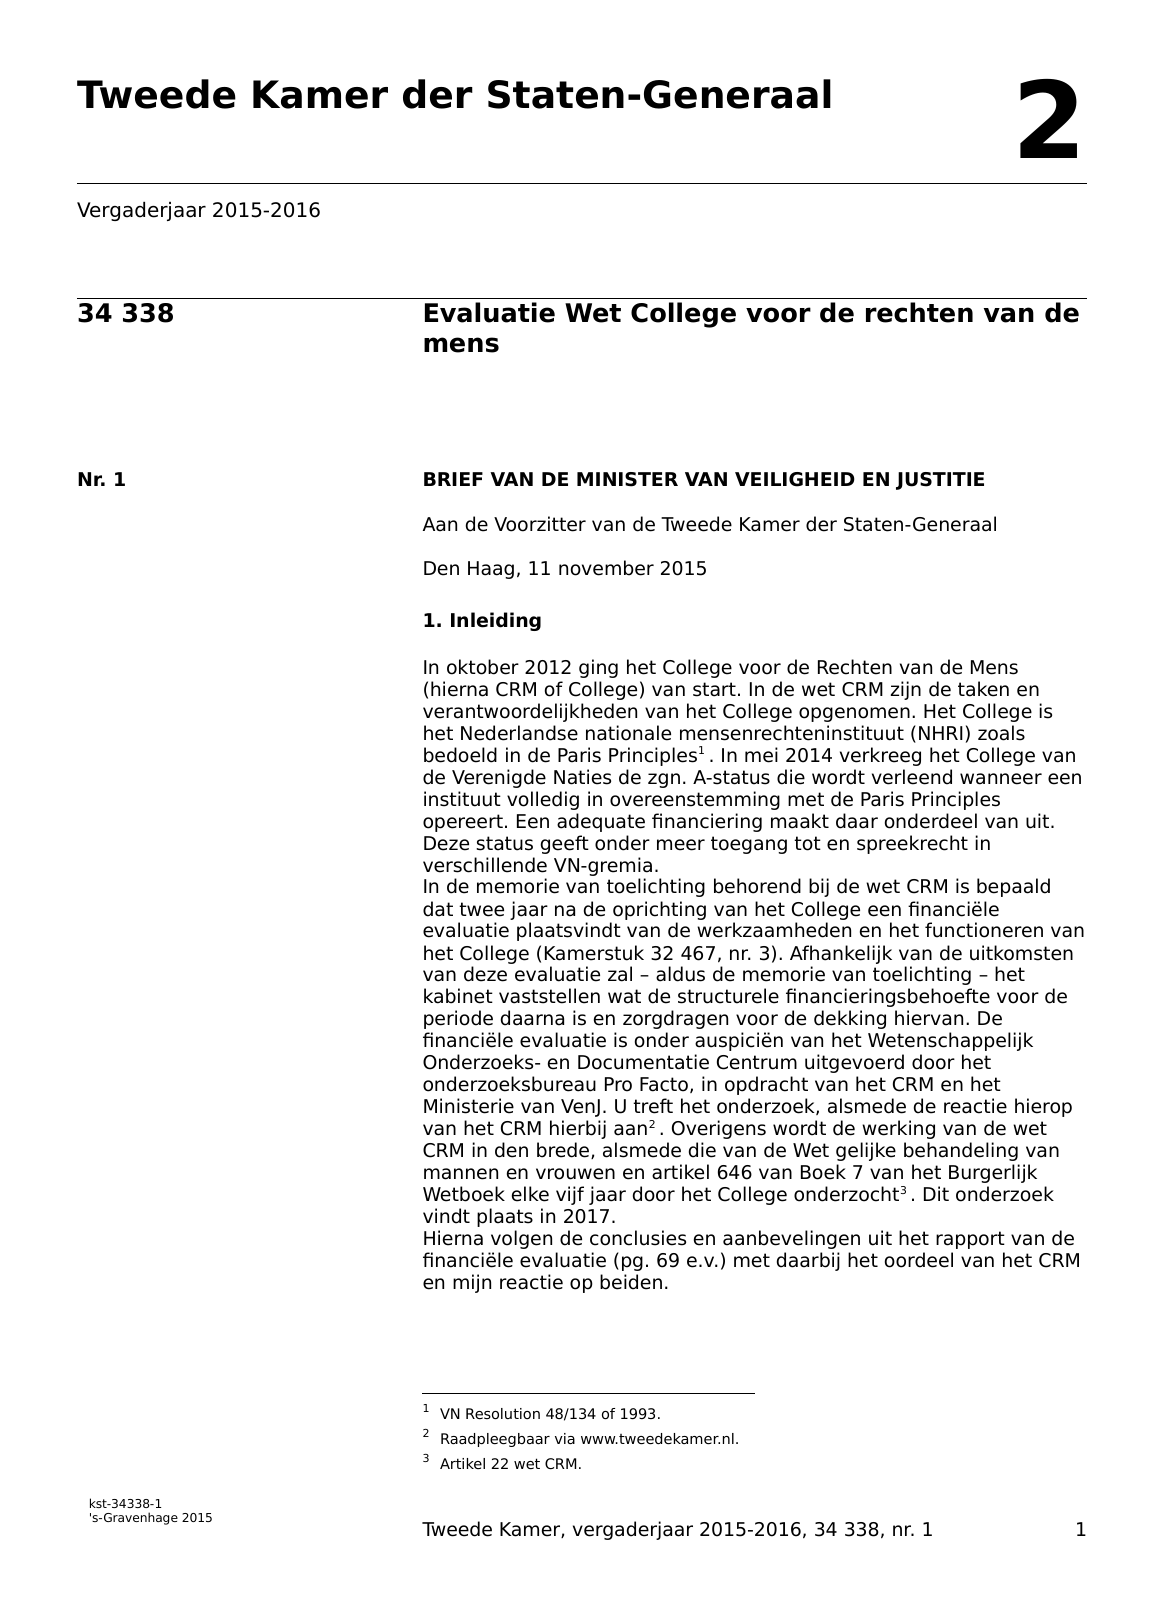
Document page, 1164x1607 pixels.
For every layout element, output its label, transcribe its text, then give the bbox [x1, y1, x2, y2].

subtitle Nr. 1 BRIEF VAN DE MINISTER VAN VEILIGHEID EN JUSTITIE [77, 469, 1087, 491]
text Aan de Voorzitter van de Tweede Kamer der Staten-Generaal [422, 513, 1087, 536]
table_header Tweede Kamer der Staten-Generaal [77, 59, 886, 183]
subtitle 1. Inleiding [422, 610, 1087, 632]
text In oktober 2012 ging het College voor de Rechten van de Mens (hierna CRM of College) van start. In de wet CRM zijn de taken en verantwoordelijkheden van het College opgenomen. Het College is het Nederlandse nationale mensenrechteninstituut (NHRI) zoals bedoeld in de Paris Principles. In mei 2014 verkreeg het College van de Verenigde Naties de zgn. A-status die wordt verleend wanneer een instituut volledig in overeenstemming met de Paris Principles opereert. Een adequate financiering maakt daar onderdeel van uit. Deze status geeft onder meer toegang tot en spreekrecht in verschillende VN-gremia. [422, 657, 1087, 876]
subtitle 34 338 Evaluatie Wet College voor de rechten van de mens [77, 299, 1087, 358]
text Artikel 22 wet CRM. [422, 1452, 1087, 1474]
text kst-34338-1 [88, 1497, 323, 1511]
text VN Resolution 48/134 of 1993. [422, 1402, 1087, 1424]
text In de memorie van toelichting behorend bij de wet CRM is bepaald dat twee jaar na de oprichting van het College een financiële evaluatie plaatsvindt van de werkzaamheden en het functioneren van het College (Kamerstuk 32 467, nr. 3). Afhankelijk van de uitkomsten van deze evaluatie zal – aldus de memorie van toelichting – het kabinet vaststellen wat de structurele financieringsbehoefte voor de periode daarna is en zorgdragen voor de dekking hiervan. De financiële evaluatie is onder auspiciën van het Wetenschappelijk Onderzoeks- en Documentatie Centrum uitgevoerd door het onderzoeksbureau Pro Facto, in opdracht van het CRM en het Ministerie van VenJ. U treft het onderzoek, alsmede de reactie hierop van het CRM hierbij aan. Overigens wordt de werking van de wet CRM in den brede, alsmede die van de Wet gelijke behandeling van mannen en vrouwen en artikel 646 van Boek 7 van het Burgerlijk Wetboek elke vijf jaar door het College onderzocht. Dit onderzoek vindt plaats in 2017. [422, 876, 1087, 1228]
table_header 2 [886, 59, 1087, 183]
text Hierna volgen de conclusies en aanbevelingen uit het rapport van de financiële evaluatie (pg. 69 e.v.) met daarbij het oordeel van het CRM en mijn reactie op beiden. [422, 1228, 1087, 1294]
table_cell Vergaderjaar 2015-2016 [77, 184, 1087, 298]
text Den Haag, 11 november 2015 [422, 558, 1087, 580]
text Raadpleegbaar via www.tweedekamer.nl. [422, 1427, 1087, 1449]
text 's-Gravenhage 2015 [88, 1511, 323, 1525]
